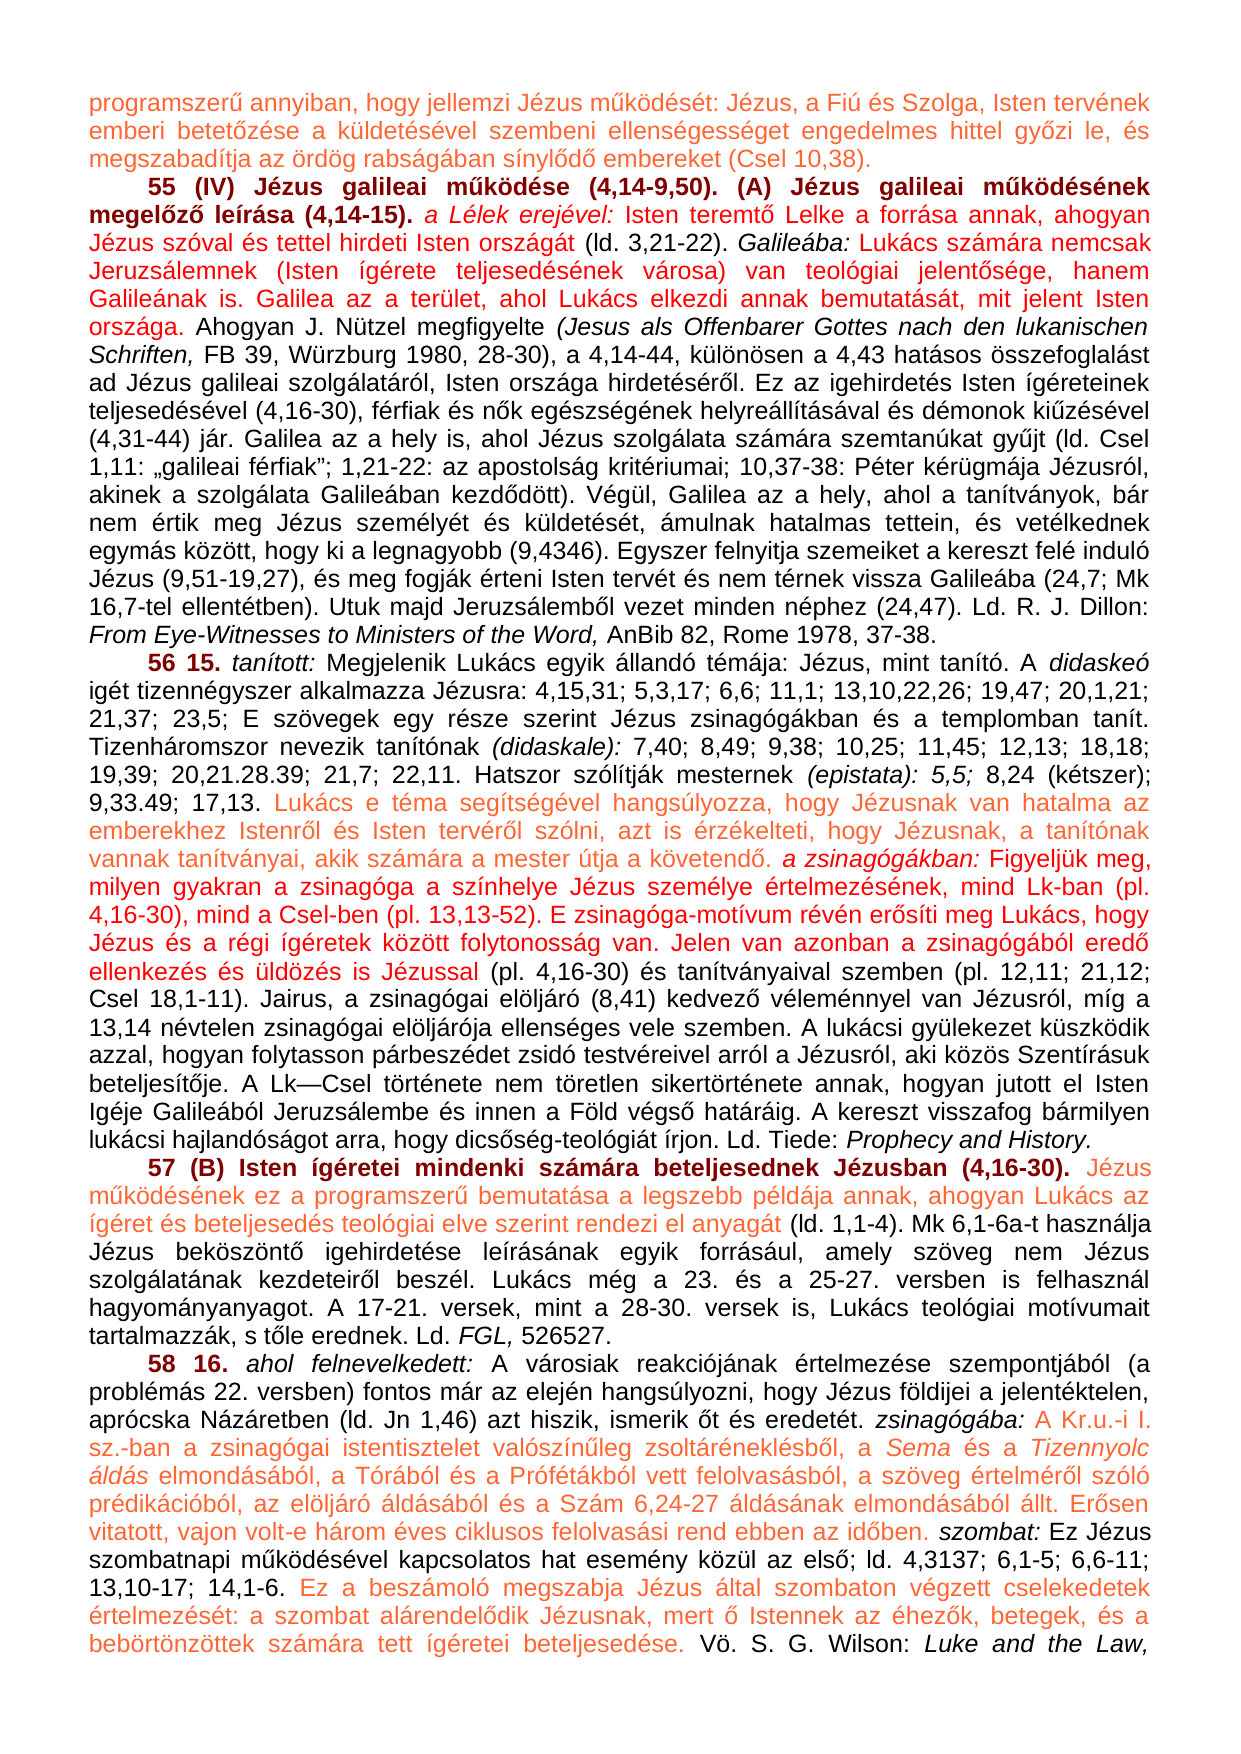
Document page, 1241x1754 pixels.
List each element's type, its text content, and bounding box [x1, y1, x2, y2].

text 56 15. tanított: Megjelenik Lukács egyik állandó témája: Jézus, mint tanító. A didaskeó igét tizennégyszer alkalmazza Jézusra: 4,15,31; 5,3,17; 6,6; 11,1; 13,10,22,26; 19,47; 20,1,21; 21,37; 23,5; E szövegek egy része szerint Jézus zsinagógákban és a templomban tanít. Tizenháromszor nevezik tanítónak (didaskale): 7,40; 8,49; 9,38; 10,25; 11,45; 12,13; 18,18; 19,39; 20,21.28.39; 21,7; 22,11. Hatszor szólítják mesternek (epistata): 5,5; 8,24 (kétszer); 9,33.49; 17,13. Lukács e téma segítségével hangsúlyozza, hogy Jézusnak van hatalma az emberekhez Istenről és Isten tervéről szólni, azt is érzékelteti, hogy Jézusnak, a tanítónak vannak tanítványai, akik számára a mester útja a követendő. a zsinagógákban: Figyeljük meg, milyen gyakran a zsinagóga a színhelye Jézus személye értelmezésének, mind Lk-ban (pl. 4,16-30), mind a Csel-ben (pl. 13,13-52). E zsinagóga-motívum révén erősíti meg Lukács, hogy Jézus és a régi ígéretek között folytonosság van. Jelen van azonban a zsinagógából eredő ellenkezés és üldözés is Jézussal (pl. 4,16-30) és tanítványaival szemben (pl. 12,11; 21,12; Csel 18,1-11). Jairus, a zsinagógai elöljáró (8,41) kedvező véleménnyel van Jézusról, míg a 13,14 névtelen zsinagógai elöljárója ellenséges vele szemben. A lukácsi gyülekezet küszködik azzal, hogyan folytasson párbeszédet zsidó testvéreivel arról a Jézusról, aki közös Szentírásuk beteljesítője. A Lk―Csel története nem töretlen sikertörténete annak, hogyan jutott el Isten Igéje Galileából Jeruzsálembe és innen a Föld végső határáig. A kereszt visszafog bármilyen lukácsi hajlandóságot arra, hogy dicsőség-teológiát írjon. Ld. Tiede: Prophecy and History. [88, 649, 1152, 1153]
text programszerű annyiban, hogy jellemzi Jézus működését: Jézus, a Fiú és Szolga, Isten tervének emberi betetőzése a küldetésével szembeni ellenségességet engedelmes hittel győzi le, és megszabadítja az ördög rabságában sínylődő embereket (Csel 10,38). [88, 88, 1152, 173]
text 57 (B) Isten ígéretei mindenki számára beteljesednek Jézusban (4,16-30). Jézus működésének ez a programszerű bemutatása a legszebb példája annak, ahogyan Lukács az ígéret és beteljesedés teológiai elve szerint rendezi el anyagát (ld. 1,1-4). Mk 6,1-6a‑t használja Jézus beköszöntő igehirdetése leírásának egyik forrásául, amely szöveg nem Jézus szolgálatának kezdeteiről beszél. Lukács még a 23. és a 25-27. versben is felhasznál hagyományanyagot. A 17-21. versek, mint a 28-30. versek is, Lukács teológiai motívumait tartalmazzák, s tőle erednek. Ld. FGL, 526527. [88, 1153, 1152, 1349]
text 58 16. ahol felnevelkedett: A városiak reakciójának értelmezése szempontjából (a problémás 22. versben) fontos már az elején hangsúlyozni, hogy Jézus földijei a jelentéktelen, aprócska Názáretben (ld. Jn 1,46) azt hiszik, ismerik őt és eredetét. zsinagógába: A Kr.u.‑i I. sz.-ban a zsinagógai istentisztelet valószínűleg zsoltáréneklésből, a Sema és a Tizennyolc áldás elmondásából, a Tórából és a Prófétákból vett felolvasásból, a szöveg értelméről szóló prédikációból, az elöljáró áldásából és a Szám 6,24-27 áldásának elmondásából állt. Erősen vitatott, vajon volt‑e három éves ciklusos felolvasási rend ebben az időben. szombat: Ez Jézus szombatnapi működésével kapcsolatos hat esemény közül az első; ld. 4,3137; 6,1-5; 6,6-11; 13,10-17; 14,1-6. Ez a beszámoló megszabja Jézus által szombaton végzett cselekedetek értelmezését: a szombat alárendelődik Jézusnak, mert ő Istennek az éhezők, betegek, és a bebörtönzöttek számára tett ígéretei beteljesedése. Vö. S. G. Wilson: Luke and the Law, [88, 1349, 1152, 1658]
text 55 (IV) Jézus galileai működése (4,14-9,50). (A) Jézus galileai működésének megelőző leírása (4,14-15). a Lélek erejével: Isten teremtő Lelke a forrása annak, ahogyan Jézus szóval és tettel hirdeti Isten országát (ld. 3,21-22). Galileába: Lukács számára nemcsak Jeruzsálemnek (Isten ígérete teljesedésének városa) van teológiai jelentősége, hanem Galileának is. Galilea az a terület, ahol Lukács elkezdi annak bemutatását, mit jelent Isten országa. Ahogyan J. Nützel megfigyelte (Jesus als Offenbarer Gottes nach den lukanischen Schriften, FB 39, Würzburg 1980, 28-30), a 4,14-44, különösen a 4,43 hatásos összefoglalást ad Jézus galileai szolgálatáról, Isten országa hirdetéséről. Ez az igehirdetés Isten ígéreteinek teljesedésével (4,16-30), férfiak és nők egészségének helyreállításával és démonok kiűzésével (4,31-44) jár. Galilea az a hely is, ahol Jézus szolgálata számára szemtanúkat gyűjt (ld. Csel 1,11: „galileai férfiak”; 1,21-22: az apostolság kritériumai; 10,37-38: Péter kérügmája Jézusról, akinek a szolgálata Galileában kezdődött). Végül, Galilea az a hely, ahol a tanítványok, bár nem értik meg Jézus személyét és küldetését, ámulnak hatalmas tettein, és vetélkednek egymás között, hogy ki a legnagyobb (9,4346). Egyszer felnyitja szemeiket a kereszt felé induló Jézus (9,51-19,27), és meg fogják érteni Isten tervét és nem térnek vissza Galileába (24,7; Mk 16,7-tel ellentétben). Utuk majd Jeruzsálemből vezet minden néphez (24,47). Ld. R. J. Dillon: From Eye-Witnesses to Ministers of the Word, AnBib 82, Rome 1978, 37-38. [88, 173, 1152, 649]
